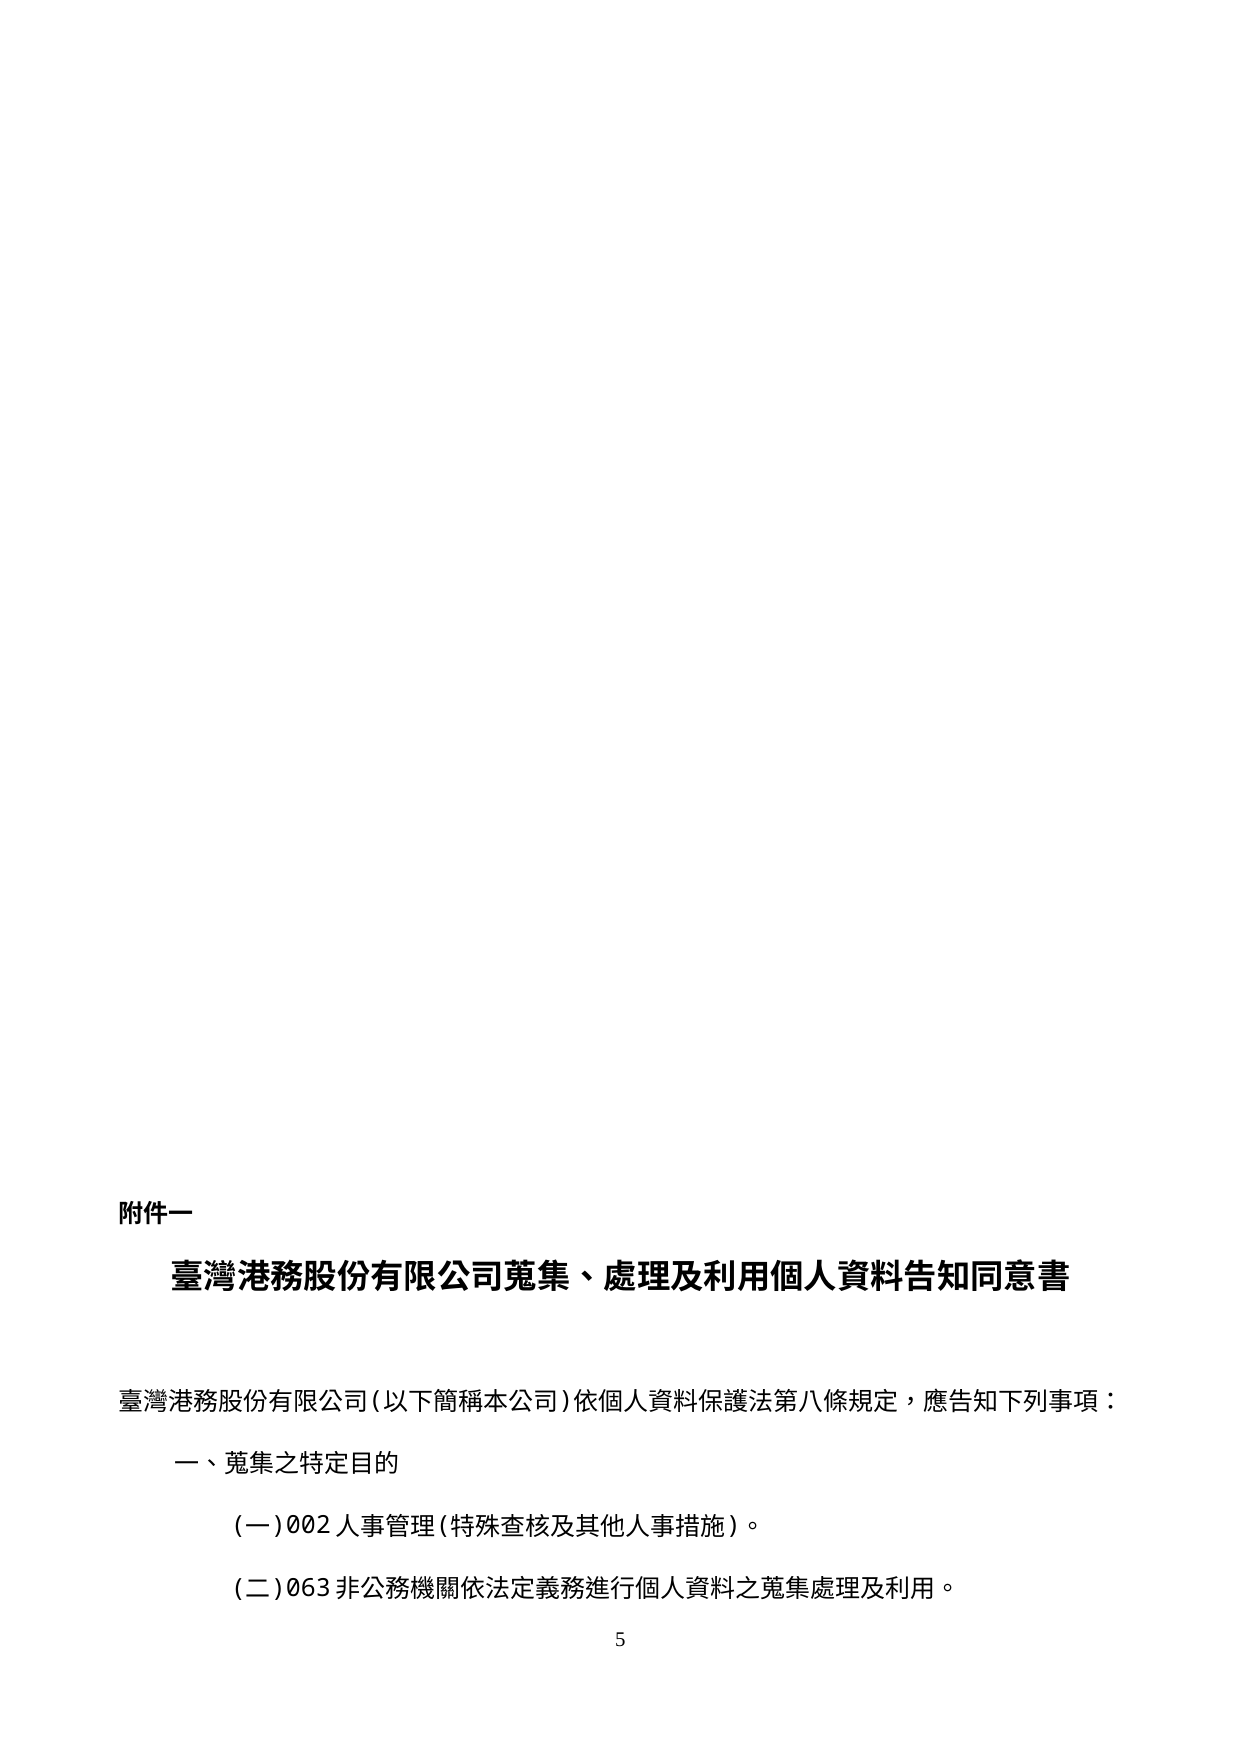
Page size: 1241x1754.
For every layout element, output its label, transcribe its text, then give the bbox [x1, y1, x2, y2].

text (一)002人事管理(特殊查核及其他人事措施)。 [231, 1483, 1122, 1545]
text 附件一 [118, 1170, 1122, 1233]
text 臺灣港務股份有限公司(以下簡稱本公司)依個人資料保護法第八條規定，應告知下列事項： [118, 1358, 1122, 1420]
text 臺灣港務股份有限公司蒐集、處理及利用個人資料告知同意書 [118, 1233, 1122, 1295]
text 一、蒐集之特定目的 [174, 1420, 1122, 1483]
text (二)063非公務機關依法定義務進行個人資料之蒐集處理及利用。 [231, 1545, 1122, 1608]
